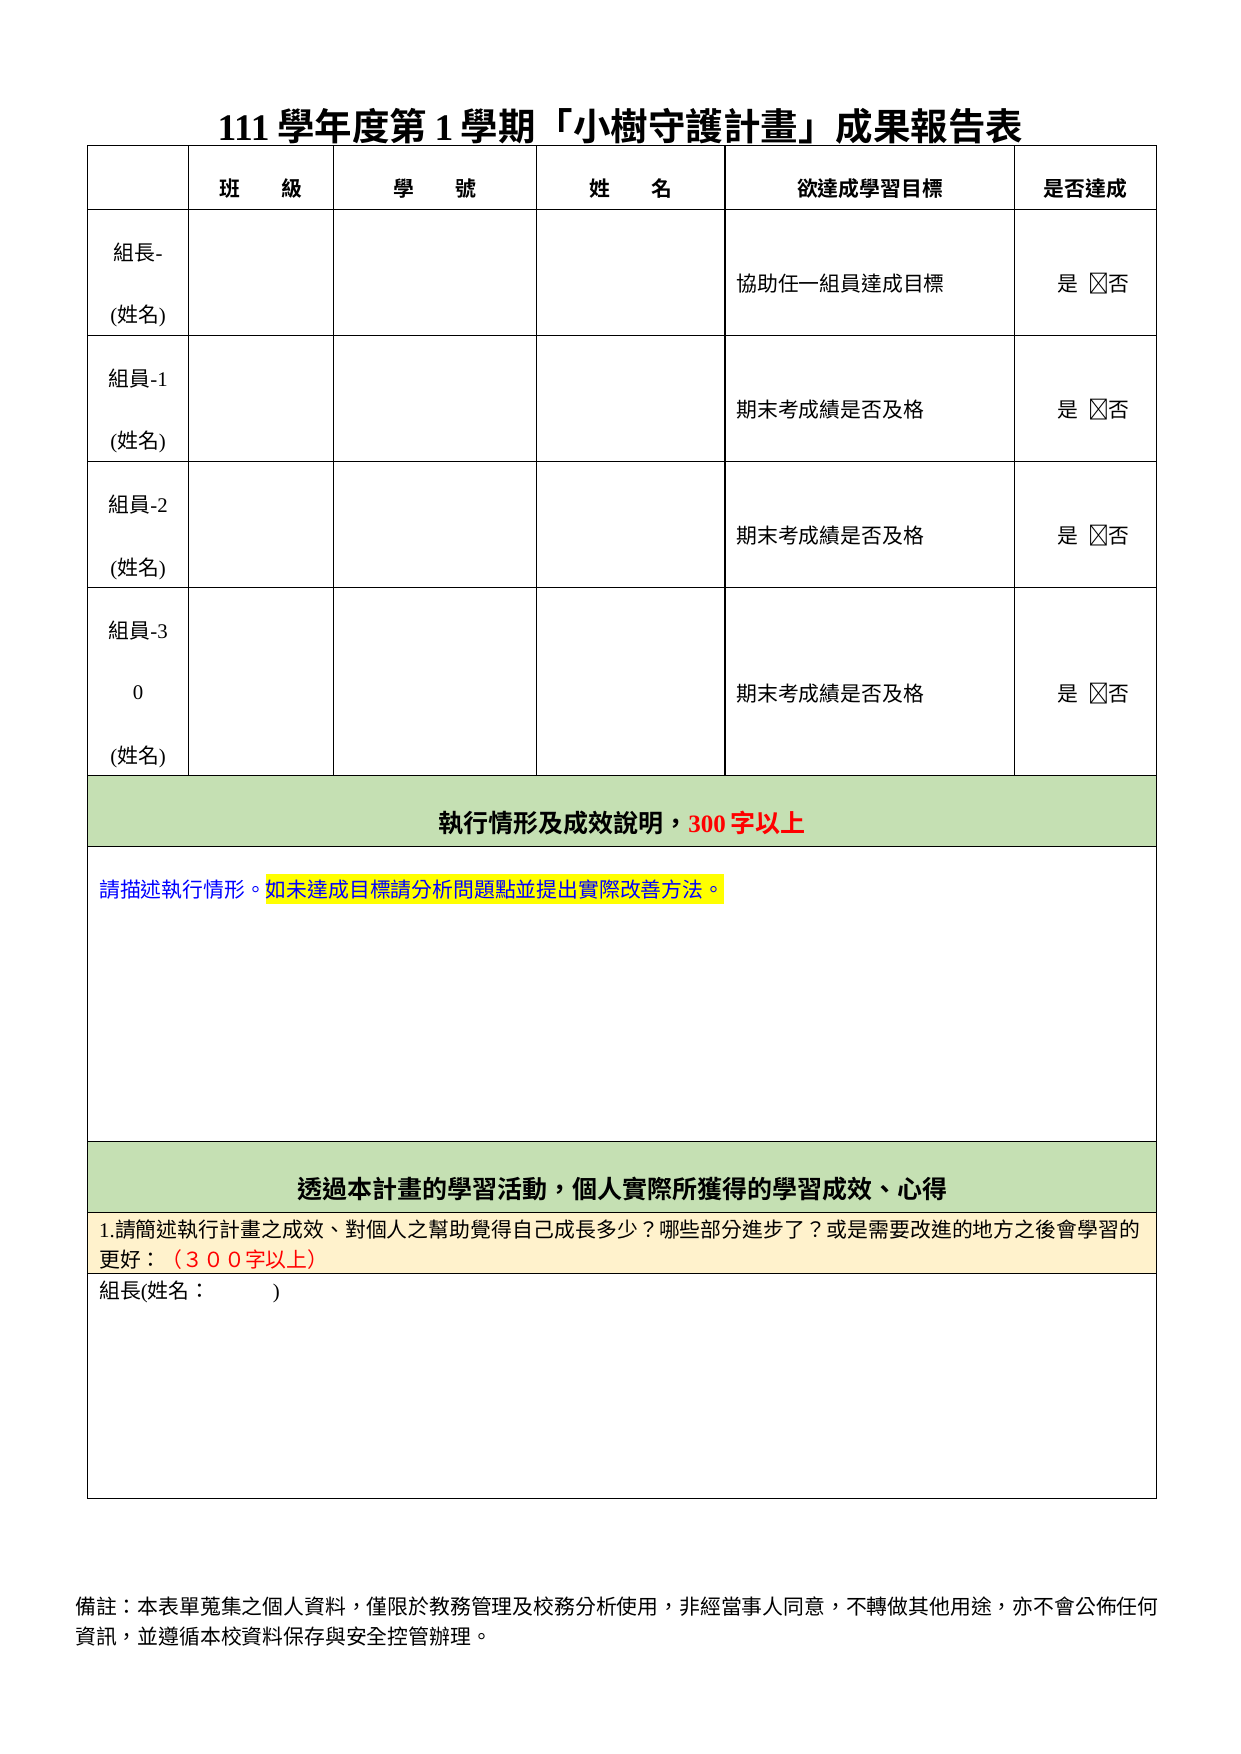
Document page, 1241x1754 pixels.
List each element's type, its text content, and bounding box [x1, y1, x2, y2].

table_cell 期末考成績是否及格 [726, 462, 1014, 587]
table_cell 協助任一組員達成目標 [726, 210, 1014, 335]
table_cell 期末考成績是否及格 [726, 336, 1014, 461]
table_cell [537, 462, 724, 587]
table_cell [334, 588, 536, 775]
table_header 是否達成 [1015, 146, 1156, 209]
table_cell 期末考成績是否及格 [726, 588, 1014, 775]
table_cell [537, 210, 724, 335]
table_cell 1.請簡述執行計畫之成效、對個人之幫助覺得自己成長多少？哪些部分進步了？或是需要改進的地方之後會學習的更好：（３００字以上） [88, 1213, 1156, 1273]
table_header 欲達成學習目標 [726, 146, 1014, 209]
table_cell 組長- (姓名) [88, 210, 188, 335]
table_cell [537, 588, 724, 775]
table_cell 是 否 [1015, 588, 1156, 775]
table_cell 組員-1 (姓名) [88, 336, 188, 461]
table_cell [334, 462, 536, 587]
text 111學年度第1學期「小樹守護計畫」成果報告表 [75, 83, 1165, 145]
table_cell 組員-2 (姓名) [88, 462, 188, 587]
table_cell 是 否 [1015, 336, 1156, 461]
table_cell [334, 210, 536, 335]
table_header 班 級 [189, 146, 333, 209]
table_header 學 號 [334, 146, 536, 209]
table_cell [189, 210, 333, 335]
table_cell 請描述執行情形。如未達成目標請分析問題點並提出實際改善方法。 [88, 847, 1156, 1141]
table_header 姓 名 [537, 146, 724, 209]
table_cell 是 否 [1015, 462, 1156, 587]
table_cell 組長(姓名： ) [88, 1274, 1156, 1498]
table_cell [189, 588, 333, 775]
table_cell [189, 462, 333, 587]
table_cell 是 否 [1015, 210, 1156, 335]
table_cell [189, 336, 333, 461]
table_cell 組員-3 0 (姓名) [88, 588, 188, 775]
table_cell 透過本計畫的學習活動，個人實際所獲得的學習成效、心得 [88, 1142, 1156, 1212]
table_cell [334, 336, 536, 461]
table_cell [537, 336, 724, 461]
table_cell 執行情形及成效說明，300字以上 [88, 776, 1156, 846]
table_header [88, 146, 188, 209]
